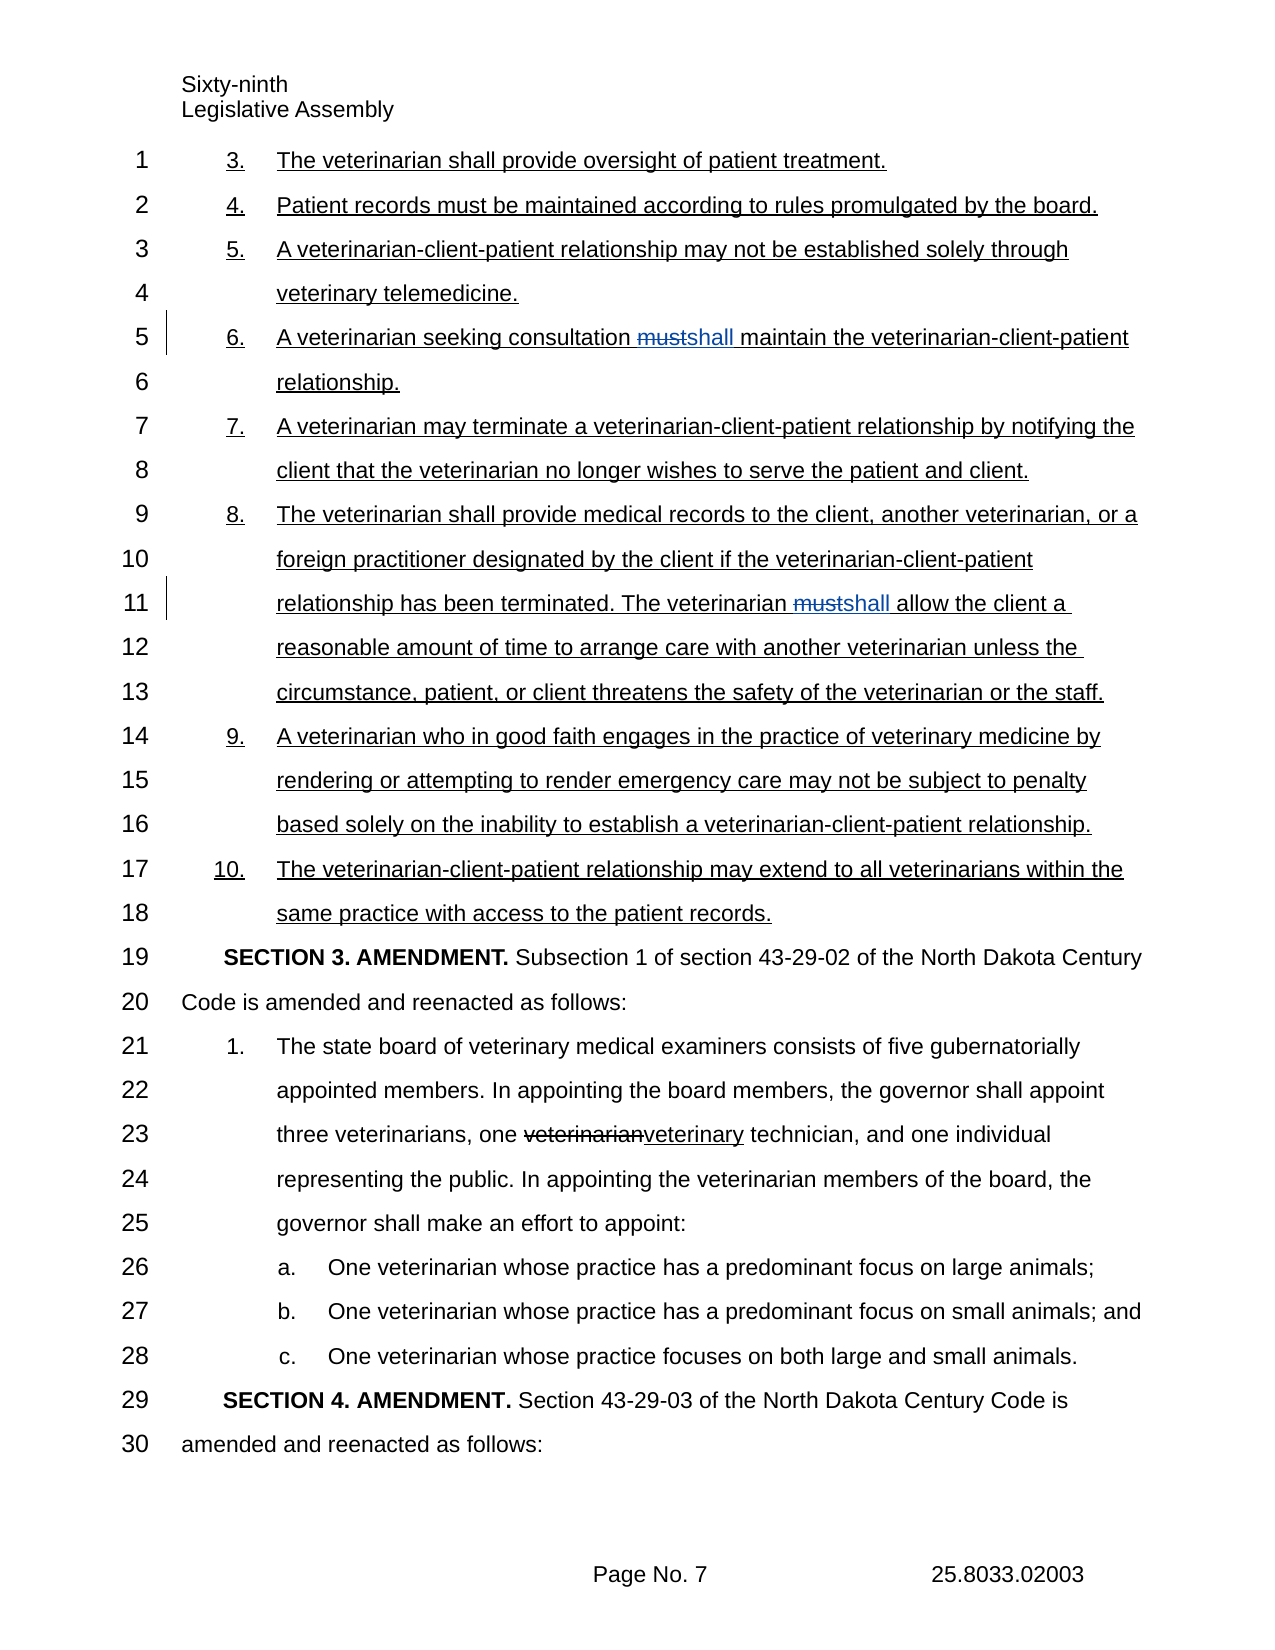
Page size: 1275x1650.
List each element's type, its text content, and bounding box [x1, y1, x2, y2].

text 5. A veterinarian-client-patient relationship may not be established solely through veterinary telemedicine. [181, 222, 1154, 310]
text a. One veterinarian whose practice has a predominant focus on large animals; [181, 1240, 1154, 1284]
text b. One veterinarian whose practice has a predominant focus on small animals; and [181, 1284, 1154, 1329]
text 4. Patient records must be maintained according to rules promulgated by the board. [181, 178, 1154, 222]
text 10. The veterinarian-client-patient relationship may extend to all veterinarians within the same practice with access to the patient records. [181, 842, 1154, 930]
text 6. A veterinarian seeking consultation shall maintain the veterinarian-client-patient relationship. [181, 310, 1154, 399]
text 7. A veterinarian may terminate a veterinarian-client-patient relationship by notifying the client that the veterinarian no longer wishes to serve the patient and client. [181, 399, 1154, 487]
text c. One veterinarian whose practice focuses on both large and small animals. [181, 1329, 1154, 1373]
text SECTION 4. AMENDMENT. Section 43‑29‑03 of the North Dakota Century Code is amended and reenacted as follows: [181, 1373, 1154, 1461]
text 8. The veterinarian shall provide medical records to the client, another veterinarian, or a foreign practitioner designated by the client if the veterinarian-client-patient relationship has been terminated. The veterinarian shall allow the client a reasonable amount of time to arrange care with another veterinarian unless the circumstance, patient, or client threatens the safety of the veterinarian or the staff. [181, 487, 1154, 709]
text 1. The state board of veterinary medical examiners consists of five gubernatorially appointed members. In appointing the board members, the governor shall appoint three veterinarians, one veterinarianveterinary technician, and one individual representing the public. In appointing the veterinarian members of the board, the governor shall make an effort to appoint: [181, 1019, 1154, 1240]
text 3. The veterinarian shall provide oversight of patient treatment. [181, 133, 1154, 178]
text 9. A veterinarian who in good faith engages in the practice of veterinary medicine by rendering or attempting to render emergency care may not be subject to penalty based solely on the inability to establish a veterinarian-client-patient relationship. [181, 709, 1154, 842]
text SECTION 3. AMENDMENT. Subsection 1 of section 43‑29‑02 of the North Dakota Century Code is amended and reenacted as follows: [181, 930, 1154, 1019]
